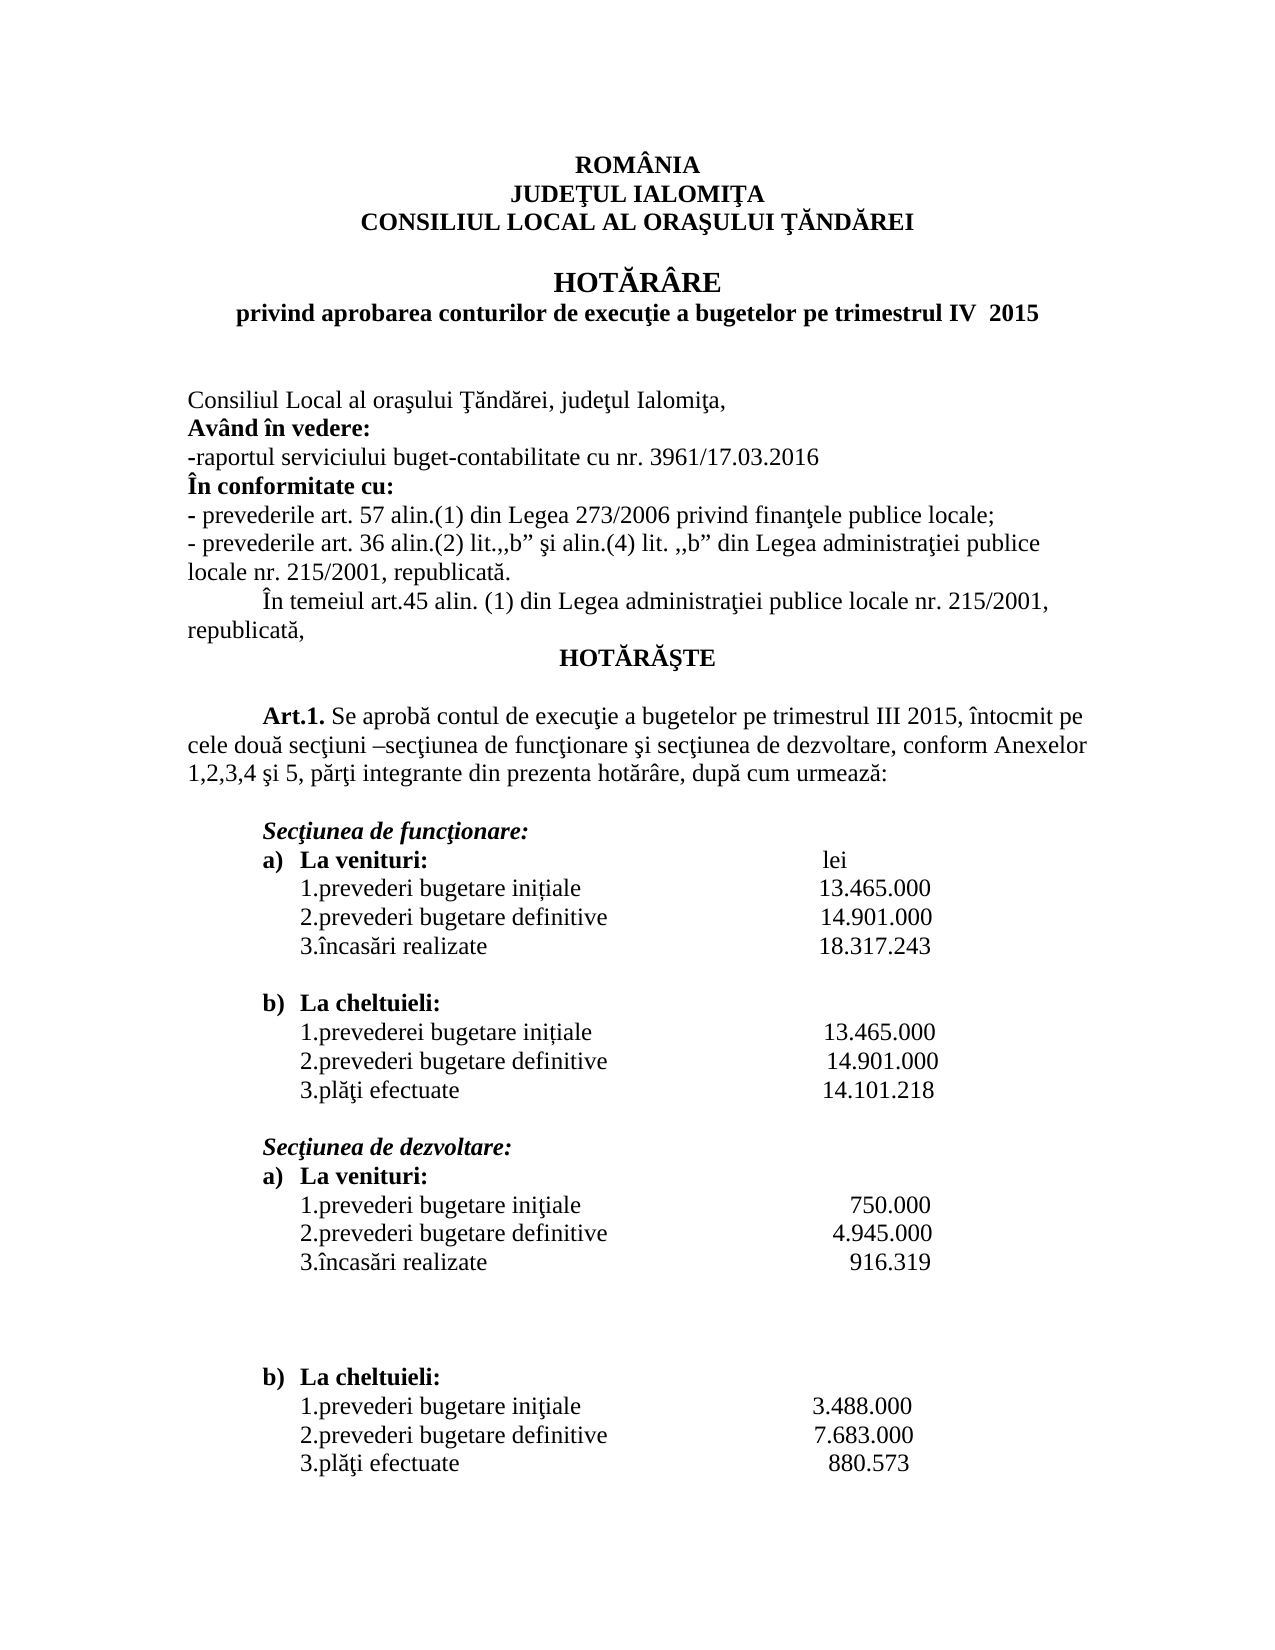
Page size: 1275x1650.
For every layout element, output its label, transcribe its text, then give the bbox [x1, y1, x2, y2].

list 1.prevederi bugetare iniţiale 3.488.000 [262, 1391, 1087, 1420]
list La cheltuieli: [262, 988, 1087, 1017]
text În temeiul art.45 alin. (1) din Legea administraţiei publice locale nr. 215/2001, republicată, [187, 586, 1087, 643]
text JUDEŢUL IALOMIŢA [187, 179, 1087, 207]
list La cheltuieli: [262, 1362, 1087, 1391]
text -raportul serviciului buget-contabilitate cu nr. 3961/17.03.2016 [187, 442, 1087, 471]
text Consiliul Local al oraşului Ţăndărei, judeţul Ialomiţa, [187, 385, 1087, 413]
text Secţiunea de dezvoltare: [262, 1132, 1087, 1161]
list 2.prevederi bugetare definitive 7.683.000 [262, 1420, 1087, 1448]
text - prevederile art. 36 alin.(2) lit.,,b” şi alin.(4) lit. ,,b” din Legea administraţiei publice locale nr. 215/2001, republicată. [187, 528, 1087, 586]
list 1.prevederei bugetare inițiale 13.465.000 [262, 1017, 1087, 1046]
text HOTĂRÂRE [187, 265, 1087, 298]
list 2.prevederi bugetare definitive 4.945.000 [262, 1218, 1087, 1247]
text Având în vedere: [187, 413, 1087, 442]
list 3.plăţi efectuate 880.573 [262, 1448, 1087, 1477]
text În conformitate cu: [187, 471, 1087, 500]
text CONSILIUL LOCAL AL ORAŞULUI ŢĂNDĂREI [187, 207, 1087, 236]
text HOTĂRĂŞTE [187, 643, 1087, 672]
text privind aprobarea conturilor de execuţie a bugetelor pe trimestrul IV 2015 [187, 298, 1087, 327]
text ROMÂNIA [187, 150, 1087, 179]
text Secţiunea de funcţionare: [187, 816, 1087, 845]
list 3.încasări realizate 18.317.243 [262, 931, 1087, 960]
list La venituri: [262, 1161, 1087, 1190]
list La venituri: lei [262, 845, 1087, 873]
text Art.1. Se aprobă contul de execuţie a bugetelor pe trimestrul III 2015, întocmit pe cele două secţiuni –secţiunea de funcţionare şi secţiunea de dezvoltare, conform Anexelor 1,2,3,4 şi 5, părţi integrante din prezenta hotărâre, după cum urmează: [187, 701, 1087, 787]
text - prevederile art. 57 alin.(1) din Legea 273/2006 privind finanţele publice locale; [187, 500, 1087, 528]
list 1.prevederi bugetare inițiale 13.465.000 [262, 873, 1087, 902]
list 1.prevederi bugetare iniţiale 750.000 [262, 1190, 1087, 1218]
list 2.prevederi bugetare definitive 14.901.000 [262, 902, 1087, 931]
list 2.prevederi bugetare definitive 14.901.000 [262, 1046, 1087, 1075]
list 3.plăţi efectuate 14.101.218 [262, 1075, 1087, 1103]
list 3.încasări realizate 916.319 [262, 1247, 1087, 1276]
